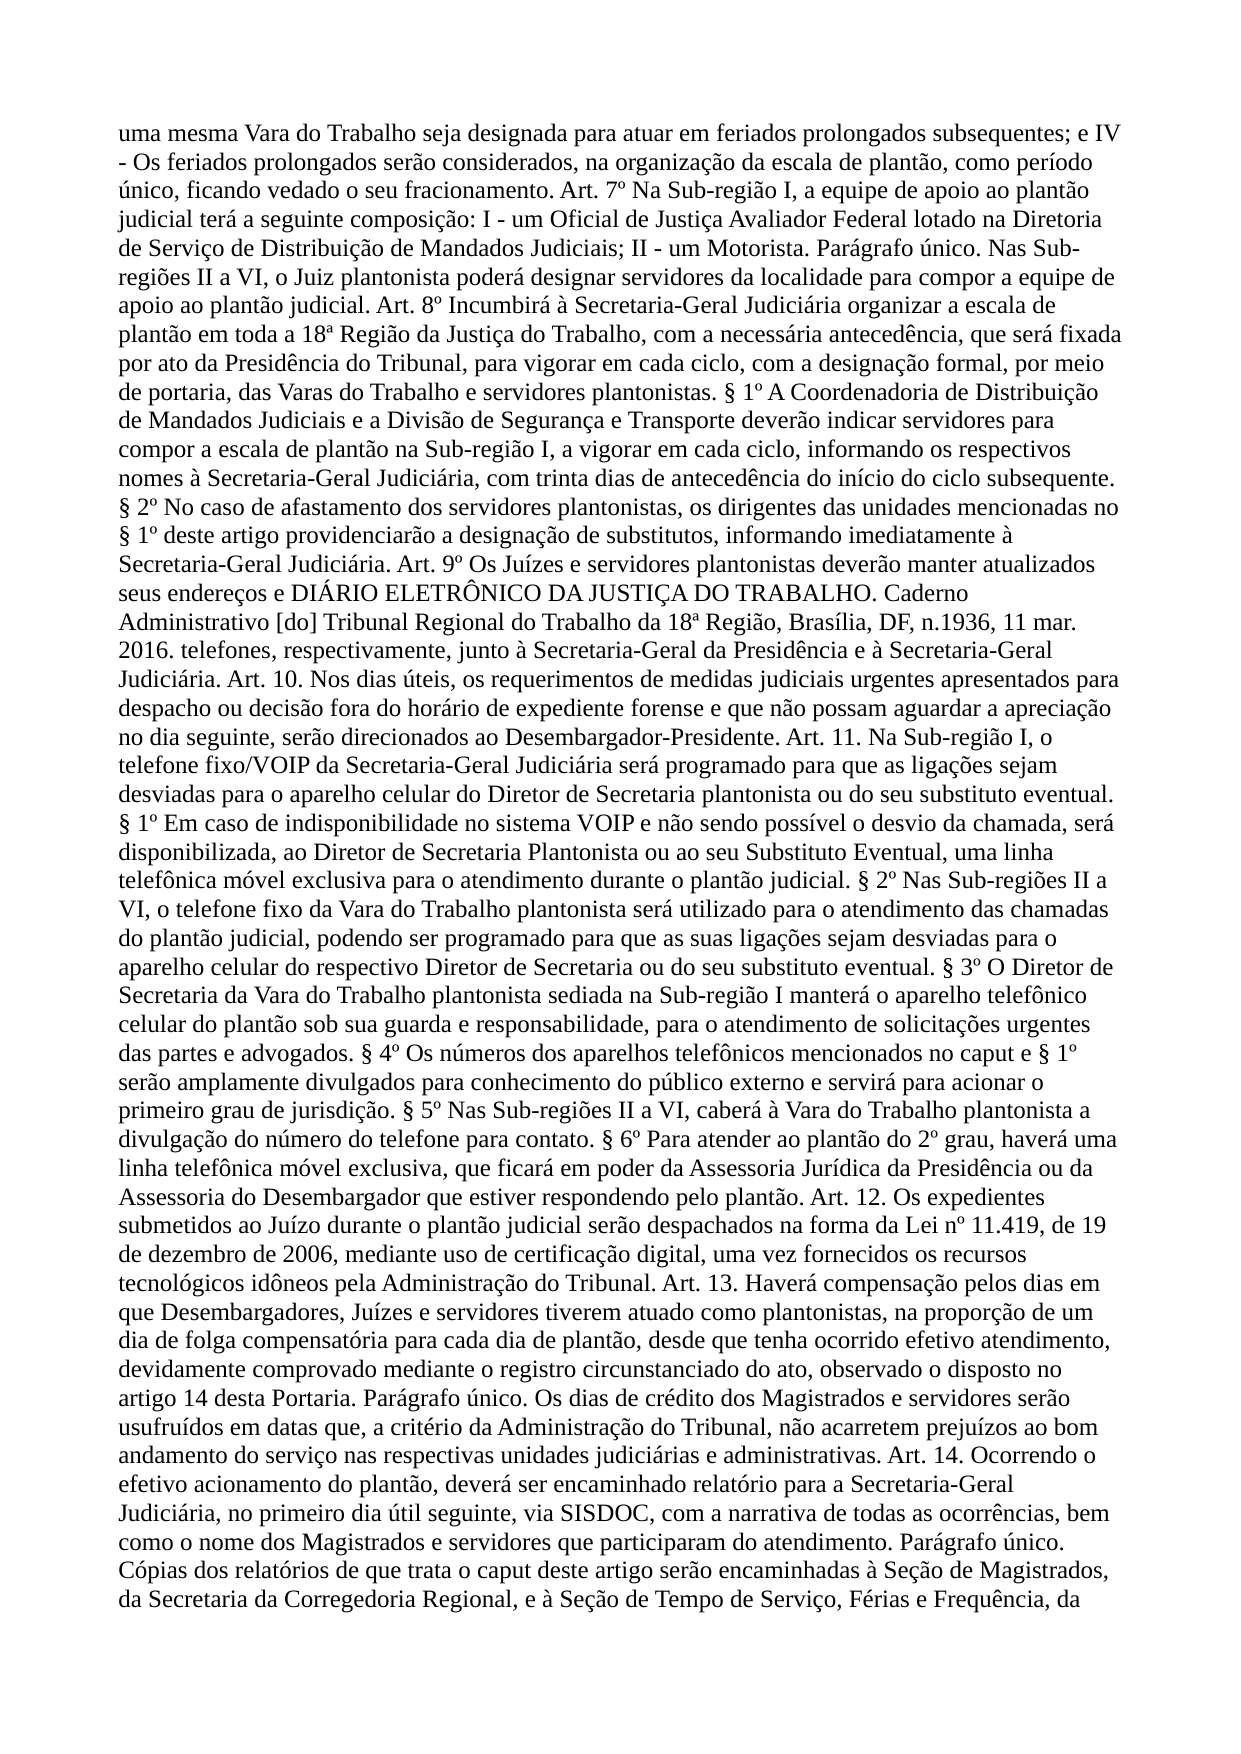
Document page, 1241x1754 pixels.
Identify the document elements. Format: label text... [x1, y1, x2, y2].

text uma mesma Vara do Trabalho seja designada para atuar em feriados prolongados subsequentes; e IV - Os feriados prolongados serão considerados, na organização da escala de plantão, como período único, ficando vedado o seu fracionamento. Art. 7º Na Sub-região I, a equipe de apoio ao plantão judicial terá a seguinte composição: I - um Oficial de Justiça Avaliador Federal lotado na Diretoria de Serviço de Distribuição de Mandados Judiciais; II - um Motorista. Parágrafo único. Nas Sub-regiões II a VI, o Juiz plantonista poderá designar servidores da localidade para compor a equipe de apoio ao plantão judicial. Art. 8º Incumbirá à Secretaria-Geral Judiciária organizar a escala de plantão em toda a 18ª Região da Justiça do Trabalho, com a necessária antecedência, que será fixada por ato da Presidência do Tribunal, para vigorar em cada ciclo, com a designação formal, por meio de portaria, das Varas do Trabalho e servidores plantonistas. § 1º A Coordenadoria de Distribuição de Mandados Judiciais e a Divisão de Segurança e Transporte deverão indicar servidores para compor a escala de plantão na Sub-região I, a vigorar em cada ciclo, informando os respectivos nomes à Secretaria-Geral Judiciária, com trinta dias de antecedência do início do ciclo subsequente. § 2º No caso de afastamento dos servidores plantonistas, os dirigentes das unidades mencionadas no § 1º deste artigo providenciarão a designação de substitutos, informando imediatamente à Secretaria-Geral Judiciária. Art. 9º Os Juízes e servidores plantonistas deverão manter atualizados seus endereços e DIÁRIO ELETRÔNICO DA JUSTIÇA DO TRABALHO. Caderno Administrativo [do] Tribunal Regional do Trabalho da 18ª Região, Brasília, DF, n.1936, 11 mar. 2016. telefones, respectivamente, junto à Secretaria-Geral da Presidência e à Secretaria-Geral Judiciária. Art. 10. Nos dias úteis, os requerimentos de medidas judiciais urgentes apresentados para despacho ou decisão fora do horário de expediente forense e que não possam aguardar a apreciação no dia seguinte, serão direcionados ao Desembargador-Presidente. Art. 11. Na Sub-região I, o telefone fixo/VOIP da Secretaria-Geral Judiciária será programado para que as ligações sejam desviadas para o aparelho celular do Diretor de Secretaria plantonista ou do seu substituto eventual. § 1º Em caso de indisponibilidade no sistema VOIP e não sendo possível o desvio da chamada, será disponibilizada, ao Diretor de Secretaria Plantonista ou ao seu Substituto Eventual, uma linha telefônica móvel exclusiva para o atendimento durante o plantão judicial. § 2º Nas Sub-regiões II a VI, o telefone fixo da Vara do Trabalho plantonista será utilizado para o atendimento das chamadas do plantão judicial, podendo ser programado para que as suas ligações sejam desviadas para o aparelho celular do respectivo Diretor de Secretaria ou do seu substituto eventual. § 3º O Diretor de Secretaria da Vara do Trabalho plantonista sediada na Sub-região I manterá o aparelho telefônico celular do plantão sob sua guarda e responsabilidade, para o atendimento de solicitações urgentes das partes e advogados. § 4º Os números dos aparelhos telefônicos mencionados no caput e § 1º serão amplamente divulgados para conhecimento do público externo e servirá para acionar o primeiro grau de jurisdição. § 5º Nas Sub-regiões II a VI, caberá à Vara do Trabalho plantonista a divulgação do número do telefone para contato. § 6º Para atender ao plantão do 2º grau, haverá uma linha telefônica móvel exclusiva, que ficará em poder da Assessoria Jurídica da Presidência ou da Assessoria do Desembargador que estiver respondendo pelo plantão. Art. 12. Os expedientes submetidos ao Juízo durante o plantão judicial serão despachados na forma da Lei nº 11.419, de 19 de dezembro de 2006, mediante uso de certificação digital, uma vez fornecidos os recursos tecnológicos idôneos pela Administração do Tribunal. Art. 13. Haverá compensação pelos dias em que Desembargadores, Juízes e servidores tiverem atuado como plantonistas, na proporção de um dia de folga compensatória para cada dia de plantão, desde que tenha ocorrido efetivo atendimento, devidamente comprovado mediante o registro circunstanciado do ato, observado o disposto no artigo 14 desta Portaria. Parágrafo único. Os dias de crédito dos Magistrados e servidores serão usufruídos em datas que, a critério da Administração do Tribunal, não acarretem prejuízos ao bom andamento do serviço nas respectivas unidades judiciárias e administrativas. Art. 14. Ocorrendo o efetivo acionamento do plantão, deverá ser encaminhado relatório para a Secretaria-Geral Judiciária, no primeiro dia útil seguinte, via SISDOC, com a narrativa de todas as ocorrências, bem como o nome dos Magistrados e servidores que participaram do atendimento. Parágrafo único. Cópias dos relatórios de que trata o caput deste artigo serão encaminhadas à Seção de Magistrados, da Secretaria da Corregedoria Regional, e à Seção de Tempo de Serviço, Férias e Frequência, da [118, 118, 1122, 1613]
